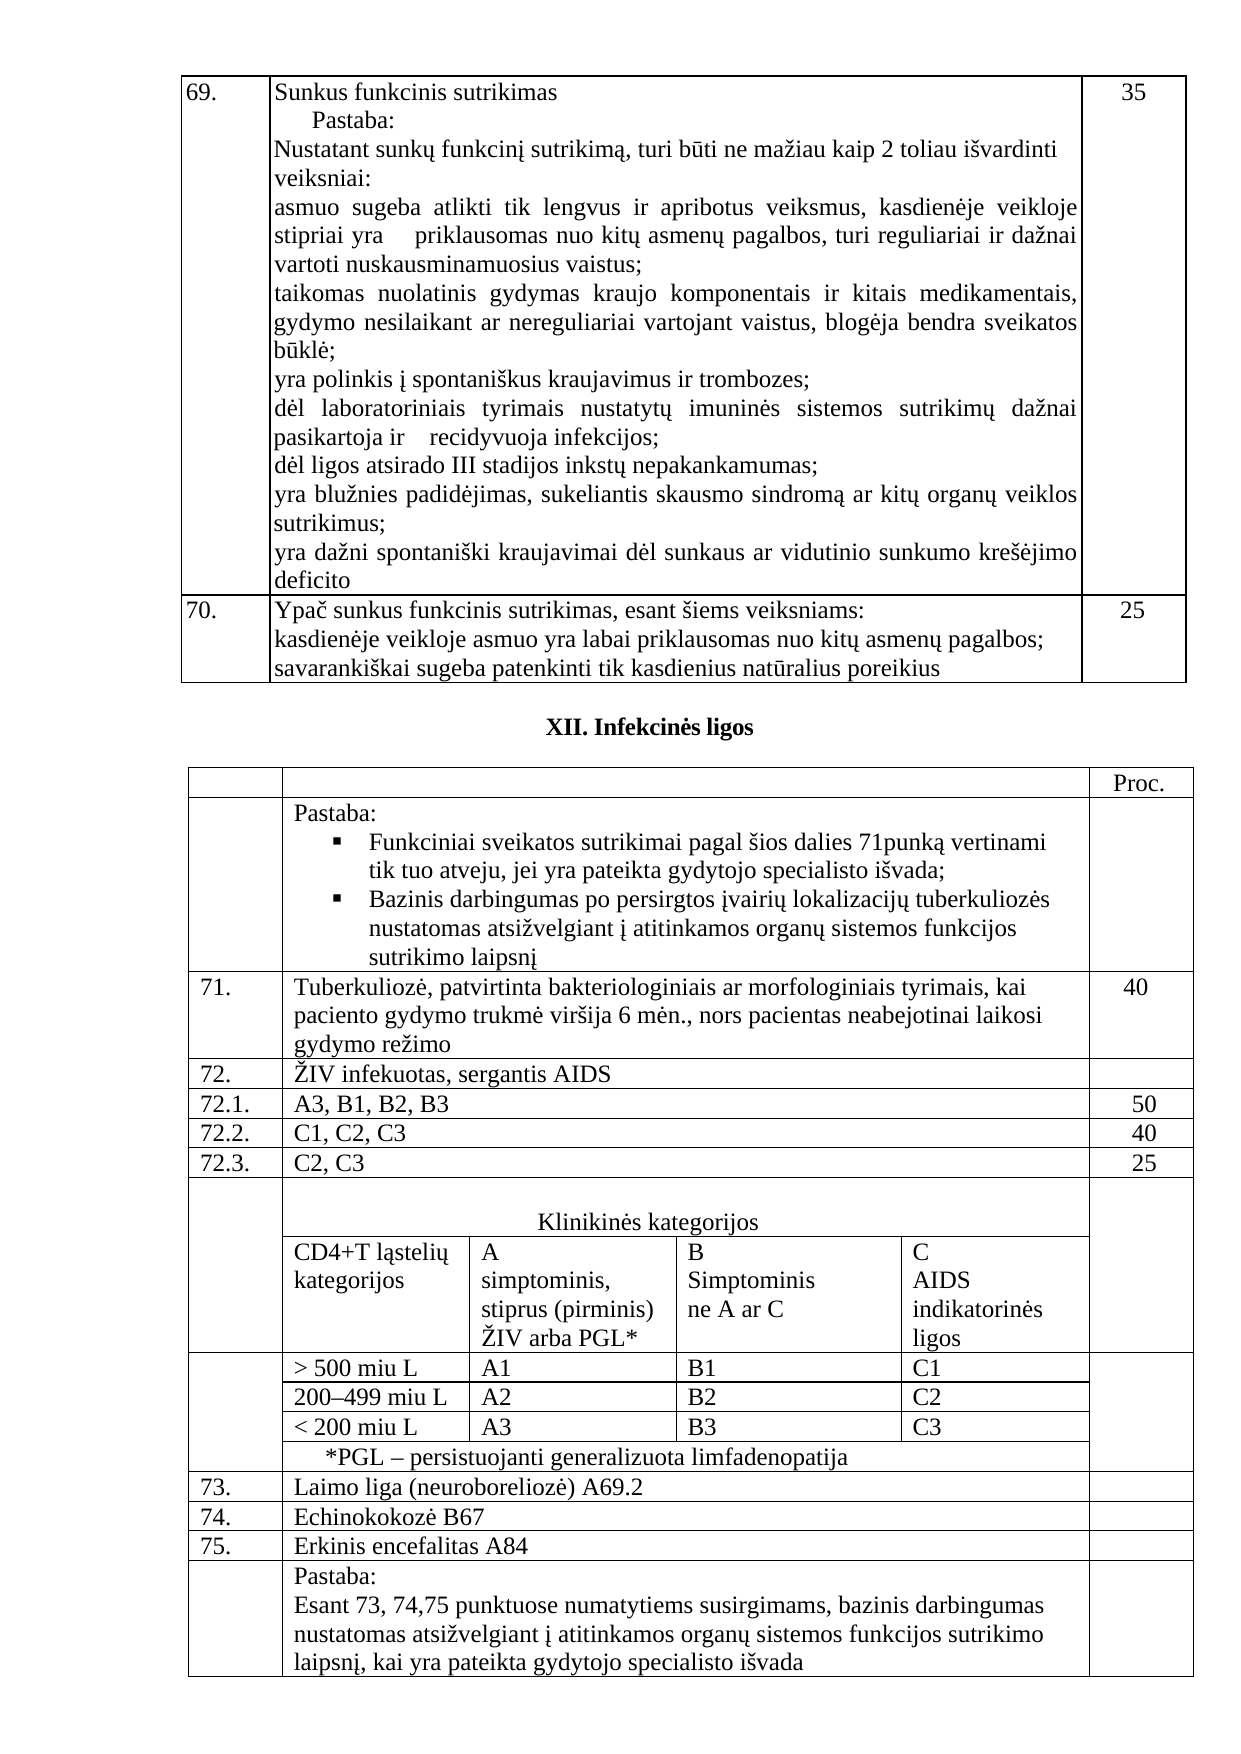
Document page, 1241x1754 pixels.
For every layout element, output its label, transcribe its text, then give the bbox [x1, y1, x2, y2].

table_cell [1090, 1353, 1193, 1471]
table_cell 72.1. [189, 1089, 282, 1117]
table_cell > 500 miu L [283, 1353, 469, 1381]
table_header [283, 768, 1089, 797]
table_cell 70. [182, 596, 269, 682]
table_cell [189, 1178, 282, 1352]
table_cell B2 [677, 1383, 901, 1411]
table_cell 40 [1090, 1119, 1193, 1147]
table_cell Pastaba: Esant 73, 74,75 punktuose numatytiems susirgimams, bazinis darbingumas nustatomas atsižvelgiant į atitinkamos organų sistemos funkcijos sutrikimo laipsnį, kai yra pateikta gydytojo specialisto išvada [283, 1561, 1089, 1676]
table_cell A3 [470, 1412, 676, 1441]
table_cell B3 [677, 1412, 901, 1441]
table_cell Pastaba:  Funkciniai sveikatos sutrikimai pagal šios dalies 71punką vertinami tik tuo atveju, jei yra pateikta gydytojo specialisto išvada;  Bazinis darbingumas po persirgtos įvairių lokalizacijų tuberkuliozės nustatomas atsižvelgiant į atitinkamos organų sistemos funkcijos sutrikimo laipsnį [283, 798, 331, 971]
table_cell 72.2. [189, 1119, 282, 1147]
table_cell C2, C3 [283, 1148, 1089, 1177]
table_cell 71. [189, 972, 282, 1058]
table_cell C3 [902, 1412, 1089, 1441]
table_cell [189, 1561, 282, 1676]
table_cell A1 [470, 1353, 676, 1381]
table_cell [1090, 1502, 1193, 1530]
table_cell Laimo liga (neuroboreliozė) A69.2 [283, 1472, 1089, 1501]
table_cell [189, 1353, 282, 1471]
table_cell ŽIV infekuotas, sergantis AIDS [283, 1059, 1089, 1088]
table_cell 72.3. [189, 1148, 282, 1177]
table_cell 50 [1090, 1089, 1193, 1117]
table_cell 69. [182, 77, 269, 594]
table_cell [1090, 1531, 1193, 1560]
table_cell < 200 miu L [283, 1412, 469, 1441]
table_cell 25 [1090, 1148, 1193, 1177]
table_cell 74. [189, 1502, 282, 1530]
table_header Proc. [1090, 768, 1193, 797]
table_cell C1, C2, C3 [283, 1119, 1089, 1147]
table_cell CD4+T ląstelių kategorijos [283, 1237, 469, 1352]
table_cell 75. [189, 1531, 282, 1560]
table_cell C AIDS indikatorinės ligos [902, 1237, 1089, 1352]
table_cell C2 [902, 1383, 1089, 1411]
table_cell B Simptominis ne A ar C [677, 1237, 901, 1352]
table_cell 40 [1090, 972, 1193, 1058]
table_cell [1090, 1178, 1193, 1352]
table_cell Klinikinės kategorijos [283, 1178, 1089, 1236]
table_cell C1 [902, 1353, 1089, 1381]
table_cell [1090, 1059, 1193, 1088]
table_cell 72. [189, 1059, 282, 1088]
table_cell Erkinis encefalitas A84 [283, 1531, 1089, 1560]
table_cell 25 [1083, 596, 1185, 682]
table_cell *PGL – persistuojanti generalizuota limfadenopatija [283, 1442, 1089, 1471]
table_cell A3, B1, B2, B3 [283, 1089, 1089, 1117]
table_cell [1090, 1472, 1193, 1501]
table_cell [1090, 798, 1193, 971]
table_cell A simptominis, stiprus (pirminis) ŽIV arba PGL* [470, 1237, 676, 1352]
table_cell B1 [677, 1353, 901, 1381]
table_cell 35 [1083, 77, 1185, 594]
table_header [189, 768, 282, 797]
table_cell 200–499 miu L [283, 1383, 469, 1411]
table_cell Tuberkuliozė, patvirtinta bakteriologiniais ar morfologiniais tyrimais, kai paciento gydymo trukmė viršija 6 mėn., nors pacientas neabejotinai laikosi gydymo režimo [283, 972, 1089, 1058]
table_cell [1090, 1561, 1193, 1676]
table_cell 73. [189, 1472, 282, 1501]
table_cell Echinokokozė B67 [283, 1502, 1089, 1530]
text XII. Infekcinės ligos [177, 712, 1122, 741]
table_cell [189, 798, 282, 971]
table_cell A2 [470, 1383, 676, 1411]
